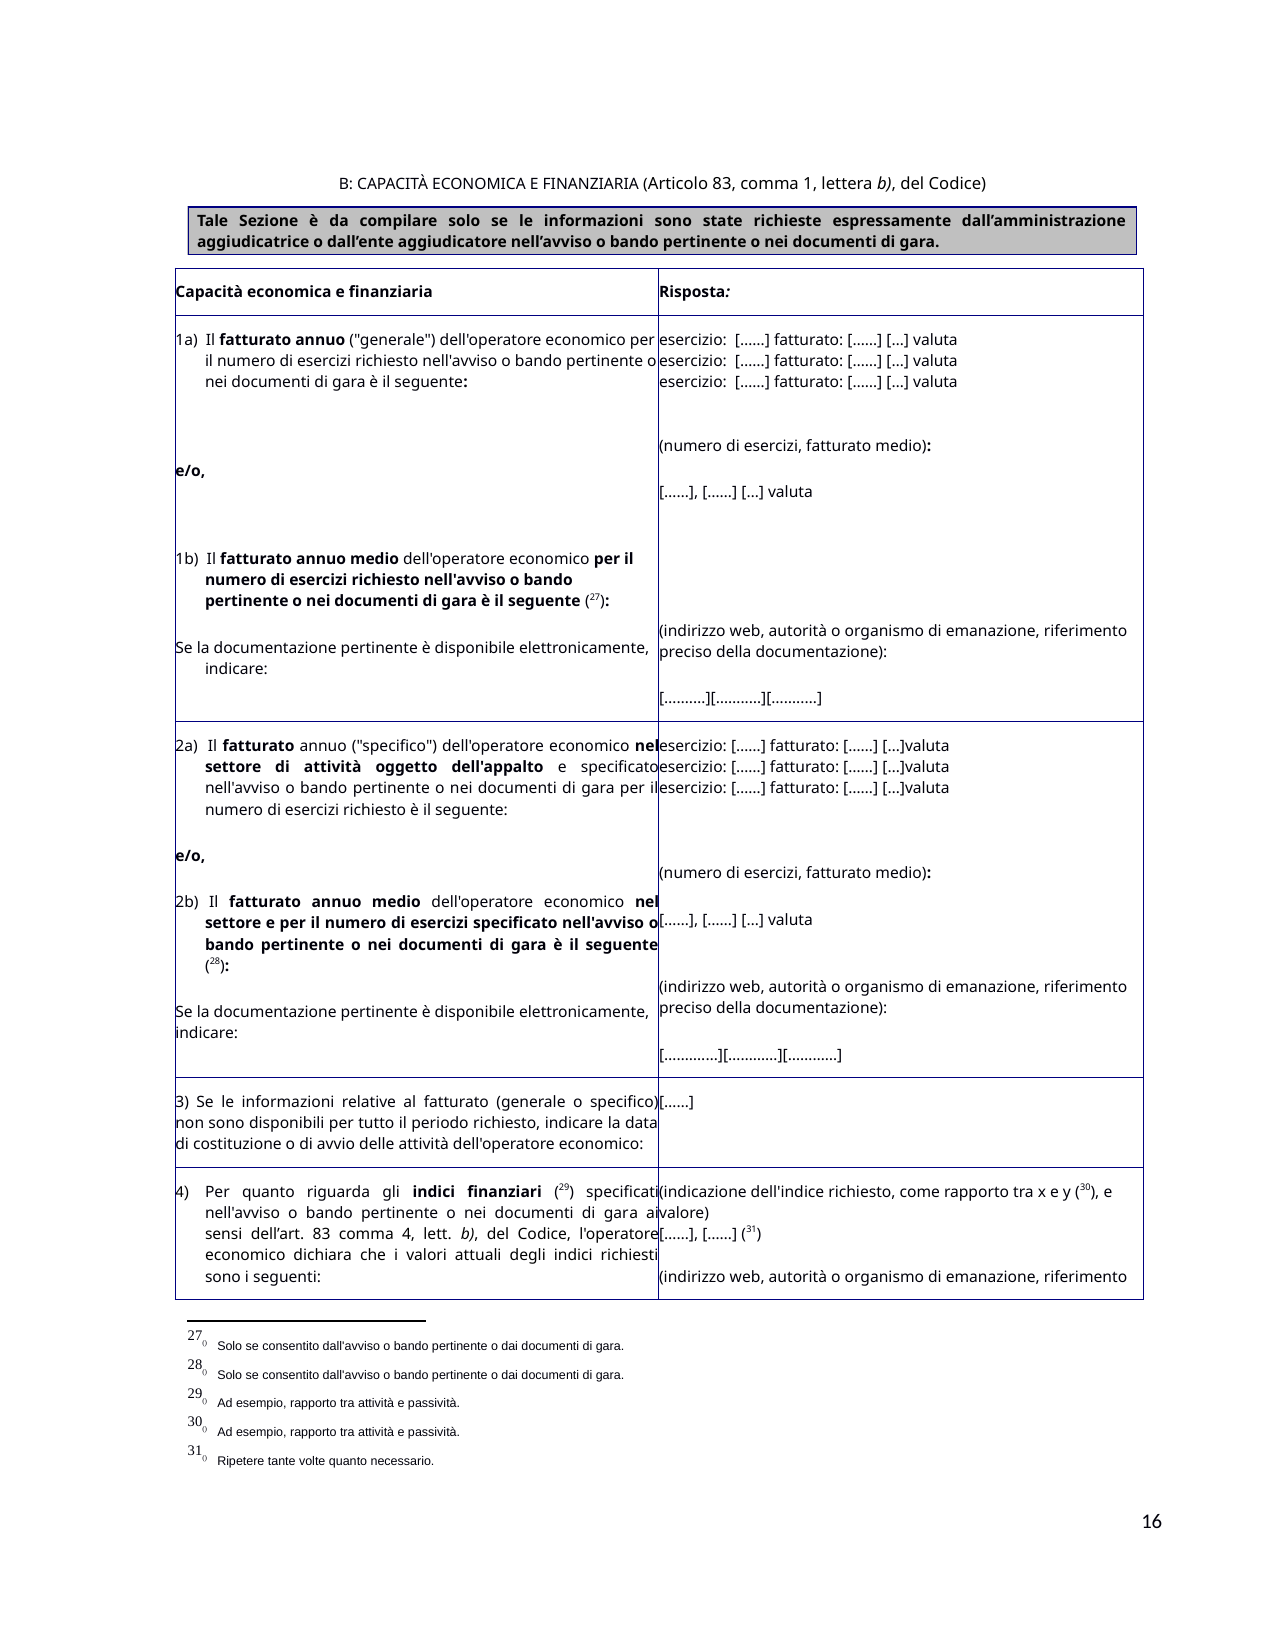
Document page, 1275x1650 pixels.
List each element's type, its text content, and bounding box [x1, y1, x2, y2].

table_cell 1a) Il fatturato annuo ("generale") dell'operatore economico per il numero di esercizi richiesto nell'avviso o bando pertinente o nei documenti di gara è il seguente: e/o, 1b) Il fatturato annuo medio dell'operatore economico per il numero di esercizi richiesto nell'avviso o bando pertinente o nei documenti di gara è il seguente (): Se la documentazione pertinente è disponibile elettronicamente, indicare: [176, 316, 658, 721]
table_header Capacità economica e finanziaria [176, 269, 658, 315]
title B: Capacità economica e finanziaria (Articolo 83, comma 1, lettera b), del Codice) [187, 171, 1137, 194]
table_cell [……] [659, 1078, 1143, 1167]
text Tale Sezione è da compilare solo se le informazioni sono state richieste espressamente dall’amministrazione aggiudicatrice o dall’ente aggiudicatore nell’avviso o bando pertinente o nei documenti di gara. [189, 208, 1136, 254]
table_header Risposta: [659, 269, 1143, 315]
table_cell esercizio: [……] fatturato: [……] […] valuta esercizio: [……] fatturato: [……] […] valuta esercizio: [……] fatturato: [……] […] valuta (numero di esercizi, fatturato medio): [……], [……] […] valuta (indirizzo web, autorità o organismo di emanazione, riferimento preciso della documentazione): […….…][……..…][……..…] [659, 316, 1143, 721]
table_cell 2a) Il fatturato annuo ("specifico") dell'operatore economico nel settore di attività oggetto dell'appalto e specificato nell'avviso o bando pertinente o nei documenti di gara per il numero di esercizi richiesto è il seguente: e/o, 2b) Il fatturato annuo medio dell'operatore economico nel settore e per il numero di esercizi specificato nell'avviso o bando pertinente o nei documenti di gara è il seguente (): Se la documentazione pertinente è disponibile elettronicamente, indicare: [176, 722, 658, 1077]
table_cell esercizio: [……] fatturato: [……] […]valuta esercizio: [……] fatturato: [……] […]valuta esercizio: [……] fatturato: [……] […]valuta (numero di esercizi, fatturato medio): [……], [……] […] valuta (indirizzo web, autorità o organismo di emanazione, riferimento preciso della documentazione): [……….…][…………][…………] [659, 722, 1143, 1077]
table_cell Per quanto riguarda gli indici finanziari () specificati nell'avviso o bando pertinente o nei documenti di gara ai sensi dell’art. 83 comma 4, lett. b), del Codice, l'operatore economico dichiara che i valori attuali degli indici richiesti sono i seguenti: [176, 1168, 658, 1299]
table_cell 3) Se le informazioni relative al fatturato (generale o specifico) non sono disponibili per tutto il periodo richiesto, indicare la data di costituzione o di avvio delle attività dell'operatore economico: [176, 1078, 658, 1167]
table_cell (indicazione dell'indice richiesto, come rapporto tra x e y (), e valore) [……], [……] () (indirizzo web, autorità o organismo di emanazione, riferimento [659, 1168, 1143, 1299]
